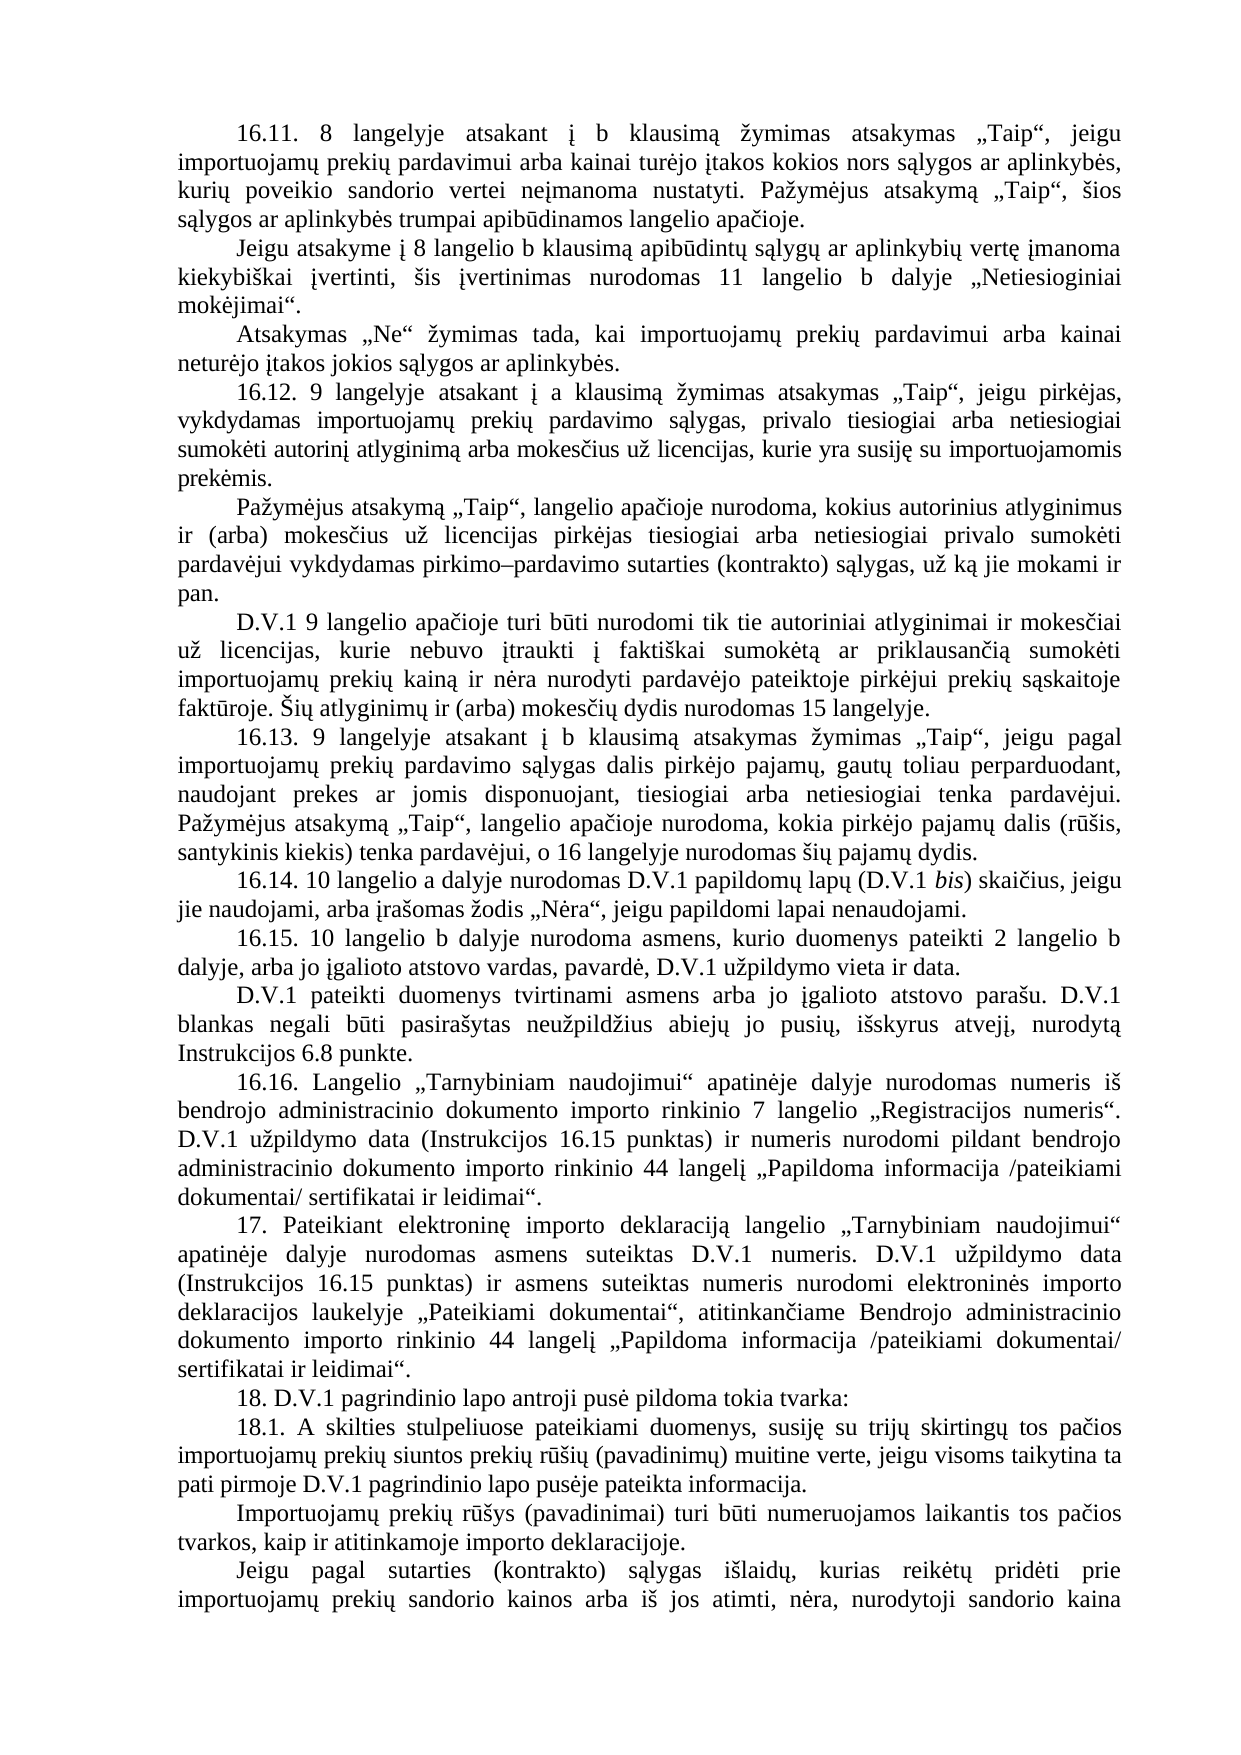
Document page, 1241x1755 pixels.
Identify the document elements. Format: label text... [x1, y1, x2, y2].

text D.V.1 9 langelio apačioje turi būti nurodomi tik tie autoriniai atlyginimai ir mokesčiai už licencijas, kurie nebuvo įtraukti į faktiškai sumokėtą ar priklausančią sumokėti importuojamų prekių kainą ir nėra nurodyti pardavėjo pateiktoje pirkėjui prekių sąskaitoje faktūroje. Šių atlyginimų ir (arba) mokesčių dydis nurodomas 15 langelyje. [177, 607, 1122, 722]
text 16.16. Langelio „Tarnybiniam naudojimui“ apatinėje dalyje nurodomas numeris iš bendrojo administracinio dokumento importo rinkinio 7 langelio „Registracijos numeris“. D.V.1 užpildymo data (Instrukcijos 16.15 punktas) ir numeris nurodomi pildant bendrojo administracinio dokumento importo rinkinio 44 langelį „Papildoma informacija /pateikiami dokumentai/ sertifikatai ir leidimai“. [177, 1067, 1122, 1211]
text 16.13. 9 langelyje atsakant į b klausimą atsakymas žymimas „Taip“, jeigu pagal importuojamų prekių pardavimo sąlygas dalis pirkėjo pajamų, gautų toliau perparduodant, naudojant prekes ar jomis disponuojant, tiesiogiai arba netiesiogiai tenka pardavėjui. Pažymėjus atsakymą „Taip“, langelio apačioje nurodoma, kokia pirkėjo pajamų dalis (rūšis, santykinis kiekis) tenka pardavėjui, o 16 langelyje nurodomas šių pajamų dydis. [177, 722, 1122, 866]
text Jeigu atsakyme į 8 langelio b klausimą apibūdintų sąlygų ar aplinkybių vertę įmanoma kiekybiškai įvertinti, šis įvertinimas nurodomas 11 langelio b dalyje „Netiesioginiai mokėjimai“. [177, 233, 1122, 319]
text D.V.1 pateikti duomenys tvirtinami asmens arba jo įgalioto atstovo parašu. D.V.1 blankas negali būti pasirašytas neužpildžius abiejų jo pusių, išskyrus atvejį, nurodytą Instrukcijos 6.8 punkte. [177, 981, 1122, 1067]
text Atsakymas „Ne“ žymimas tada, kai importuojamų prekių pardavimui arba kainai neturėjo įtakos jokios sąlygos ar aplinkybės. [177, 319, 1122, 377]
text 18. D.V.1 pagrindinio lapo antroji pusė pildoma tokia tvarka: [177, 1383, 1122, 1412]
text 17. Pateikiant elektroninę importo deklaraciją langelio „Tarnybiniam naudojimui“ apatinėje dalyje nurodomas asmens suteiktas D.V.1 numeris. D.V.1 užpildymo data (Instrukcijos 16.15 punktas) ir asmens suteiktas numeris nurodomi elektroninės importo deklaracijos laukelyje „Pateikiami dokumentai“, atitinkančiame Bendrojo administracinio dokumento importo rinkinio 44 langelį „Papildoma informacija /pateikiami dokumentai/ sertifikatai ir leidimai“. [177, 1211, 1122, 1383]
text Importuojamų prekių rūšys (pavadinimai) turi būti numeruojamos laikantis tos pačios tvarkos, kaip ir atitinkamoje importo deklaracijoje. [177, 1498, 1122, 1556]
text 16.12. 9 langelyje atsakant į a klausimą žymimas atsakymas „Taip“, jeigu pirkėjas, vykdydamas importuojamų prekių pardavimo sąlygas, privalo tiesiogiai arba netiesiogiai sumokėti autorinį atlyginimą arba mokesčius už licencijas, kurie yra susiję su importuojamomis prekėmis. [177, 377, 1122, 492]
text 18.1. A skilties stulpeliuose pateikiami duomenys, susiję su trijų skirtingų tos pačios importuojamų prekių siuntos prekių rūšių (pavadinimų) muitine verte, jeigu visoms taikytina ta pati pirmoje D.V.1 pagrindinio lapo pusėje pateikta informacija. [177, 1412, 1122, 1498]
text 16.11. 8 langelyje atsakant į b klausimą žymimas atsakymas „Taip“, jeigu importuojamų prekių pardavimui arba kainai turėjo įtakos kokios nors sąlygos ar aplinkybės, kurių poveikio sandorio vertei neįmanoma nustatyti. Pažymėjus atsakymą „Taip“, šios sąlygos ar aplinkybės trumpai apibūdinamos langelio apačioje. [177, 118, 1122, 233]
text Jeigu pagal sutarties (kontrakto) sąlygas išlaidų, kurias reikėtų pridėti prie importuojamų prekių sandorio kainos arba iš jos atimti, nėra, nurodytoji sandorio kaina [177, 1556, 1122, 1613]
text 16.15. 10 langelio b dalyje nurodoma asmens, kurio duomenys pateikti 2 langelio b dalyje, arba jo įgalioto atstovo vardas, pavardė, D.V.1 užpildymo vieta ir data. [177, 923, 1122, 981]
text 16.14. 10 langelio a dalyje nurodomas D.V.1 papildomų lapų (D.V.1 bis) skaičius, jeigu jie naudojami, arba įrašomas žodis „Nėra“, jeigu papildomi lapai nenaudojami. [177, 866, 1122, 923]
text Pažymėjus atsakymą „Taip“, langelio apačioje nurodoma, kokius autorinius atlyginimus ir (arba) mokesčius už licencijas pirkėjas tiesiogiai arba netiesiogiai privalo sumokėti pardavėjui vykdydamas pirkimo–pardavimo sutarties (kontrakto) sąlygas, už ką jie mokami ir pan. [177, 492, 1122, 607]
